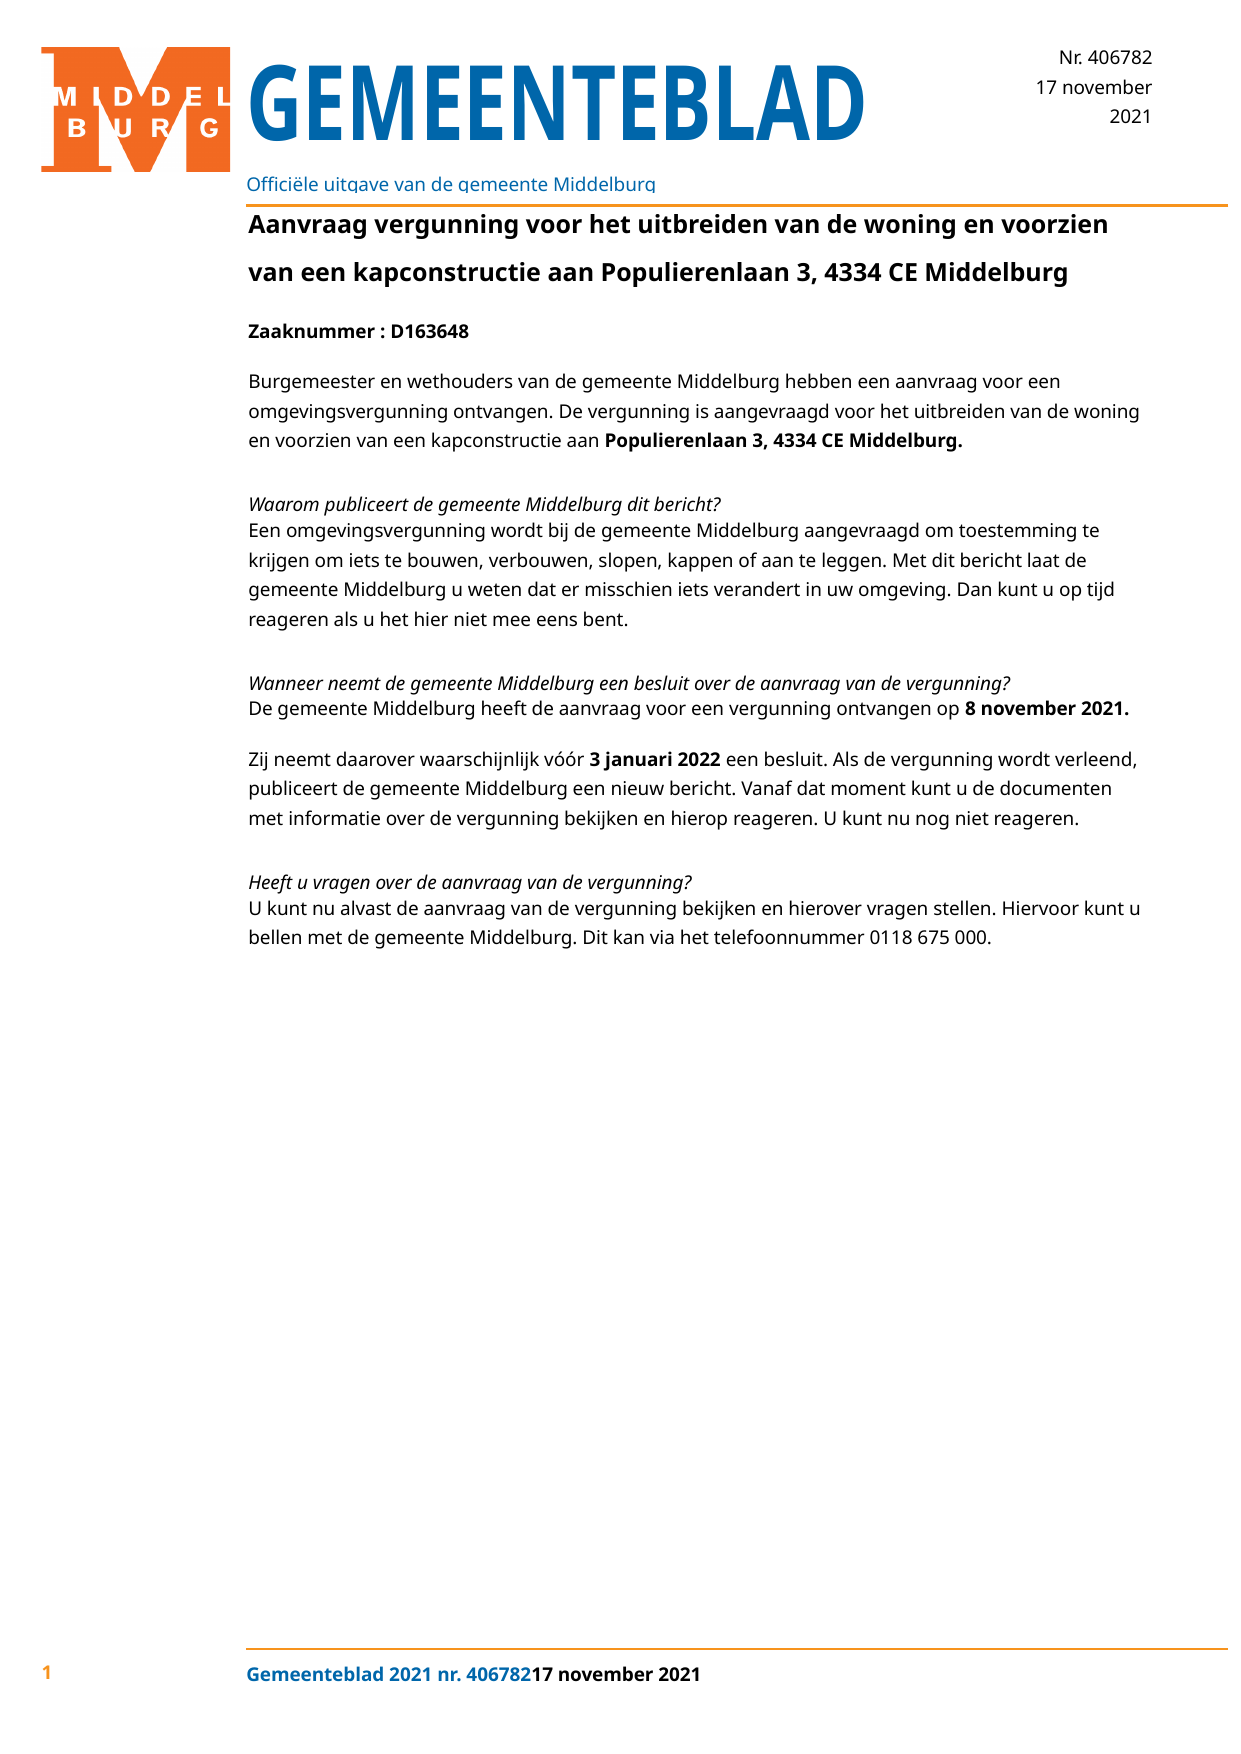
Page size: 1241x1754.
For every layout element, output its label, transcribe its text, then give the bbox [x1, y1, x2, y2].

picture [41, 47, 231, 172]
text Wanneer neemt de gemeente Middelburg een besluit over de aanvraag van de vergunning? [248, 670, 1152, 696]
text Burgemeester en wethouders van de gemeente Middelburg hebben een aanvraag voor een omgevingsvergunning ontvangen. De vergunning is aangevraagd voor het uitbreiden van de woning en voorzien van een kapconstructie aan Populierenlaan 3, 4334 CE Middelburg. [248, 368, 1152, 453]
text De gemeente Middelburg heeft de aanvraag voor een vergunning ontvangen op 8 november 2021. [248, 696, 1152, 721]
text Waarom publiceert de gemeente Middelburg dit bericht? [248, 491, 1152, 517]
text Zij neemt daarover waarschijnlijk vóór 3 januari 2022 een besluit. Als de vergunning wordt verleend, publiceert de gemeente Middelburg een nieuw bericht. Vanaf dat moment kunt u de documenten met informatie over de vergunning bekijken en hierop reageren. U kunt nu nog niet reageren. [248, 746, 1152, 831]
text Zaaknummer : D163648 [248, 318, 1152, 344]
text Een omgevingsvergunning wordt bij de gemeente Middelburg aangevraagd om toestemming te krijgen om iets te bouwen, verbouwen, slopen, kappen of aan te leggen. Met dit bericht laat de gemeente Middelburg u weten dat er misschien iets verandert in uw omgeving. Dan kunt u op tijd reageren als u het hier niet mee eens bent. [248, 517, 1152, 632]
text Aanvraag vergunning voor het uitbreiden van de woning en voorzien van een kapconstructie aan Populierenlaan 3, 4334 CE Middelburg [248, 207, 1152, 288]
text Heeft u vragen over de aanvraag van de vergunning? [248, 869, 1152, 895]
text U kunt nu alvast de aanvraag van de vergunning bekijken en hierover vragen stellen. Hiervoor kunt u bellen met de gemeente Middelburg. Dit kan via het telefoonnummer 0118 675 000. [248, 895, 1152, 950]
